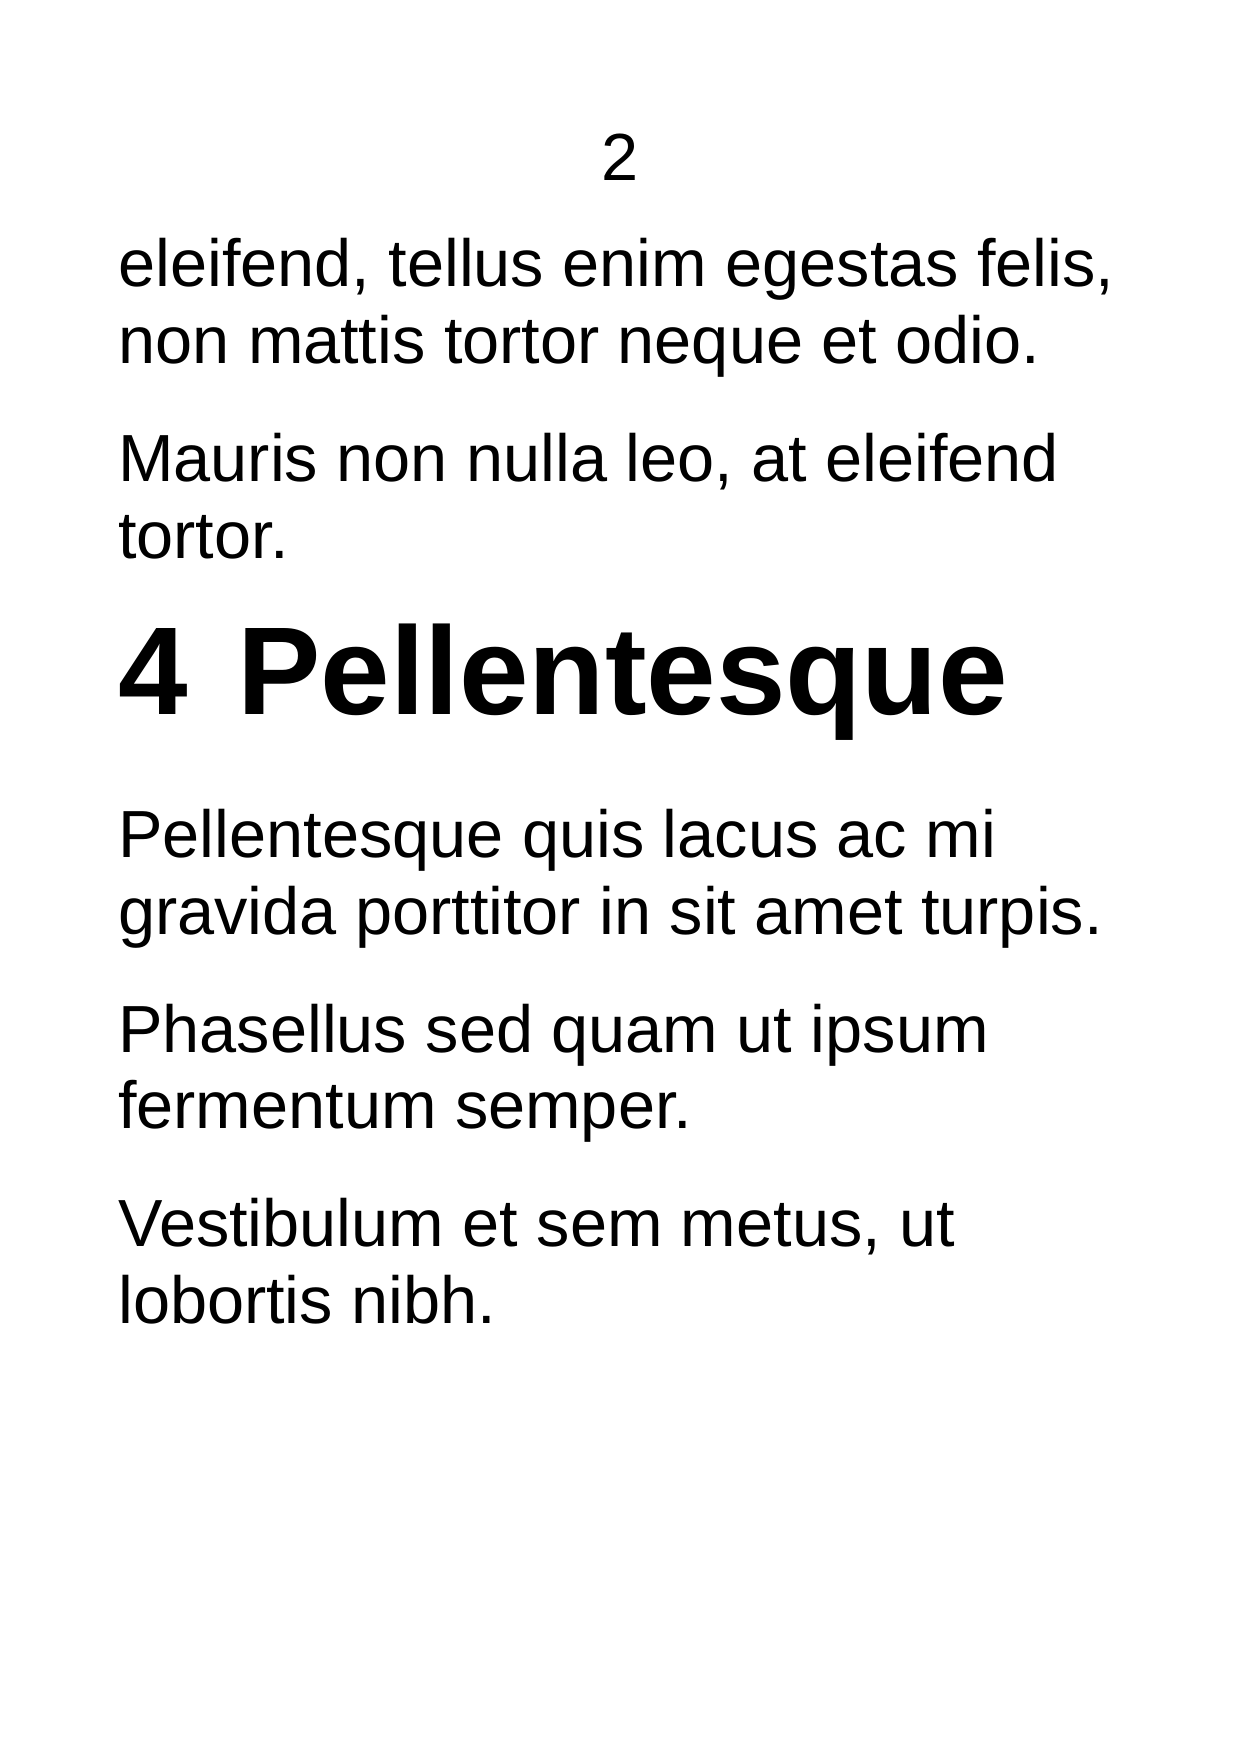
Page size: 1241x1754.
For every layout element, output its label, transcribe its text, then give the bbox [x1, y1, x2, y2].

subtitle Pellentesque [118, 597, 1122, 741]
text eleifend, tellus enim egestas felis, non mattis tortor neque et odio. [118, 224, 1122, 378]
text Phasellus sed quam ut ipsum fermentum semper. [118, 989, 1122, 1143]
text Vestibulum et sem metus, ut lobortis nibh. [118, 1184, 1122, 1338]
text Pellentesque quis lacus ac mi gravida porttitor in sit amet turpis. [118, 795, 1122, 948]
text Mauris non nulla leo, at eleifend tortor. [118, 419, 1122, 572]
